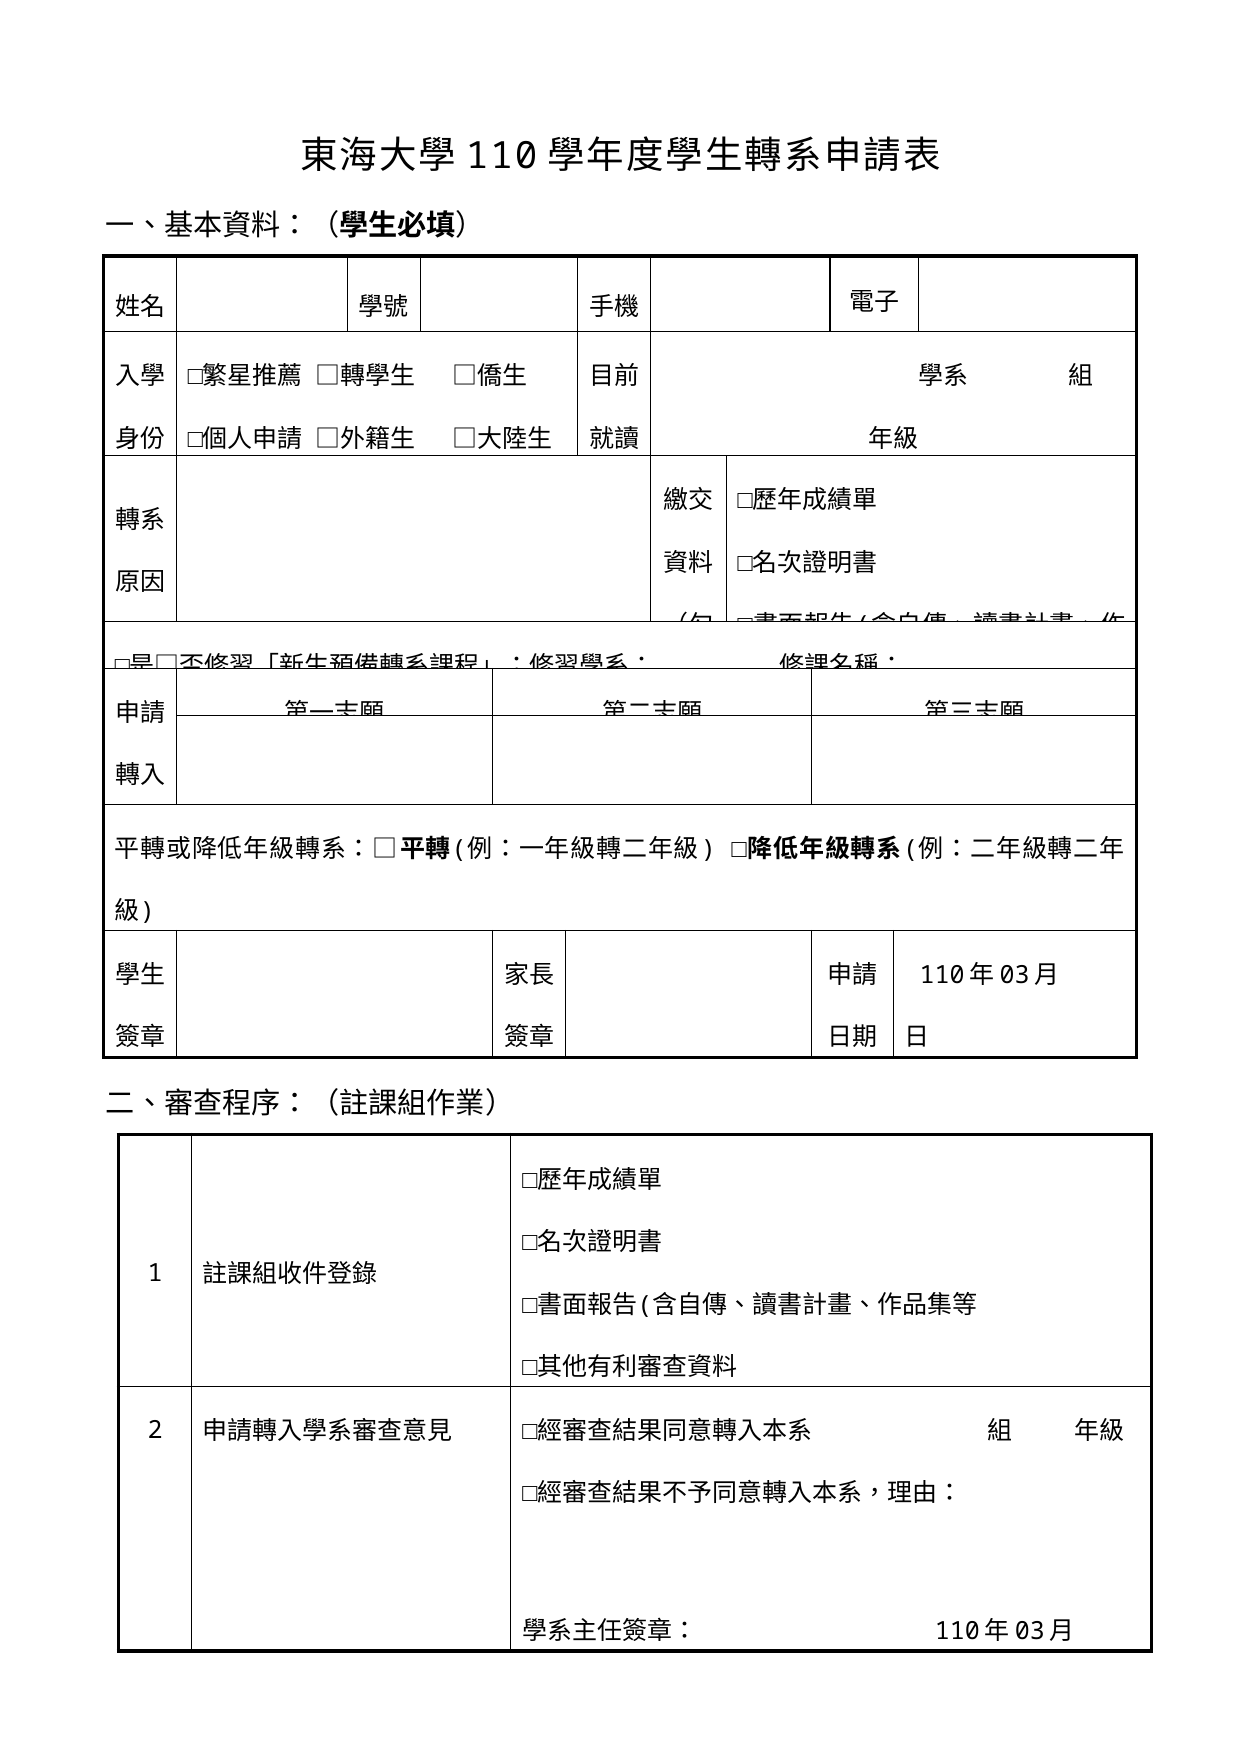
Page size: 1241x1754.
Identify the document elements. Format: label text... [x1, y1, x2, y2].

table_cell 繳交資料（勾選） [651, 456, 726, 621]
table_cell 目前就讀系級 [578, 332, 650, 455]
table_header 註課組收件登錄 [192, 1136, 510, 1386]
table_header [421, 258, 577, 331]
table_header 電子信箱 [831, 258, 918, 331]
table_cell 學系 組 年級 [651, 332, 1135, 455]
table_cell [177, 931, 492, 1056]
table_cell [177, 456, 650, 621]
table_cell 110年03月 日 [894, 931, 1135, 1056]
table_header □歷年成績單 □名次證明書 □書面報告(含自傳、讀書計畫、作品集等 □其他有利審查資料 [511, 1136, 1150, 1386]
text 東海大學110學年度學生轉系申請表 [118, 111, 1122, 173]
table_cell □經審查結果同意轉入本系 組 年級 □經審查結果不予同意轉入本系，理由： 學系主任簽章： 110年03月 [511, 1387, 1150, 1649]
table_cell 第一志願 [177, 669, 492, 715]
table_cell □是□否修習「新生預備轉系課程」；修習學系： 修課名稱： [105, 622, 1135, 668]
table_cell 申請轉入系級 [105, 669, 176, 804]
table_cell 學系 組 年級 [177, 716, 492, 804]
table_cell 申請轉入學系審查意見 [192, 1387, 510, 1649]
table_cell □歷年成績單 □名次證明書 □書面報告(含自傳、讀書計畫、作品集等) □其他有利審查資料 [727, 456, 1135, 621]
text 二、審查程序：（註課組作業） [106, 1059, 1122, 1121]
table_cell 學系 組 年級 [493, 716, 811, 804]
table_cell 家長 簽章 [493, 931, 565, 1056]
table_cell 學生 簽章 [105, 931, 176, 1056]
table_cell 轉系原因 [105, 456, 176, 621]
table_header [177, 258, 347, 331]
table_header 1 [120, 1136, 191, 1386]
table_cell 學系 組 年級 [812, 716, 1135, 804]
table_header [651, 258, 829, 331]
text 一、基本資料：（學生必填） [106, 181, 1122, 243]
table_cell 第二志願 [493, 669, 811, 715]
table_cell 2 [120, 1387, 191, 1649]
table_cell [566, 931, 811, 1056]
table_cell 平轉或降低年級轉系：□平轉(例：一年級轉二年級) □降低年級轉系(例：二年級轉二年級) [105, 805, 1135, 930]
table_cell 第三志願 [812, 669, 1135, 715]
table_header [919, 258, 1135, 331]
table_cell □繁星推薦 □轉學生 □僑生 □個人申請 □外籍生 □大陸生 □考試分發 □其它 [177, 332, 577, 455]
table_cell 入學身份 [105, 332, 176, 455]
table_header 學號 [348, 258, 420, 331]
table_cell 申請日期 [812, 931, 893, 1056]
table_header 姓名 [105, 258, 176, 331]
table_header 手機 [578, 258, 650, 331]
